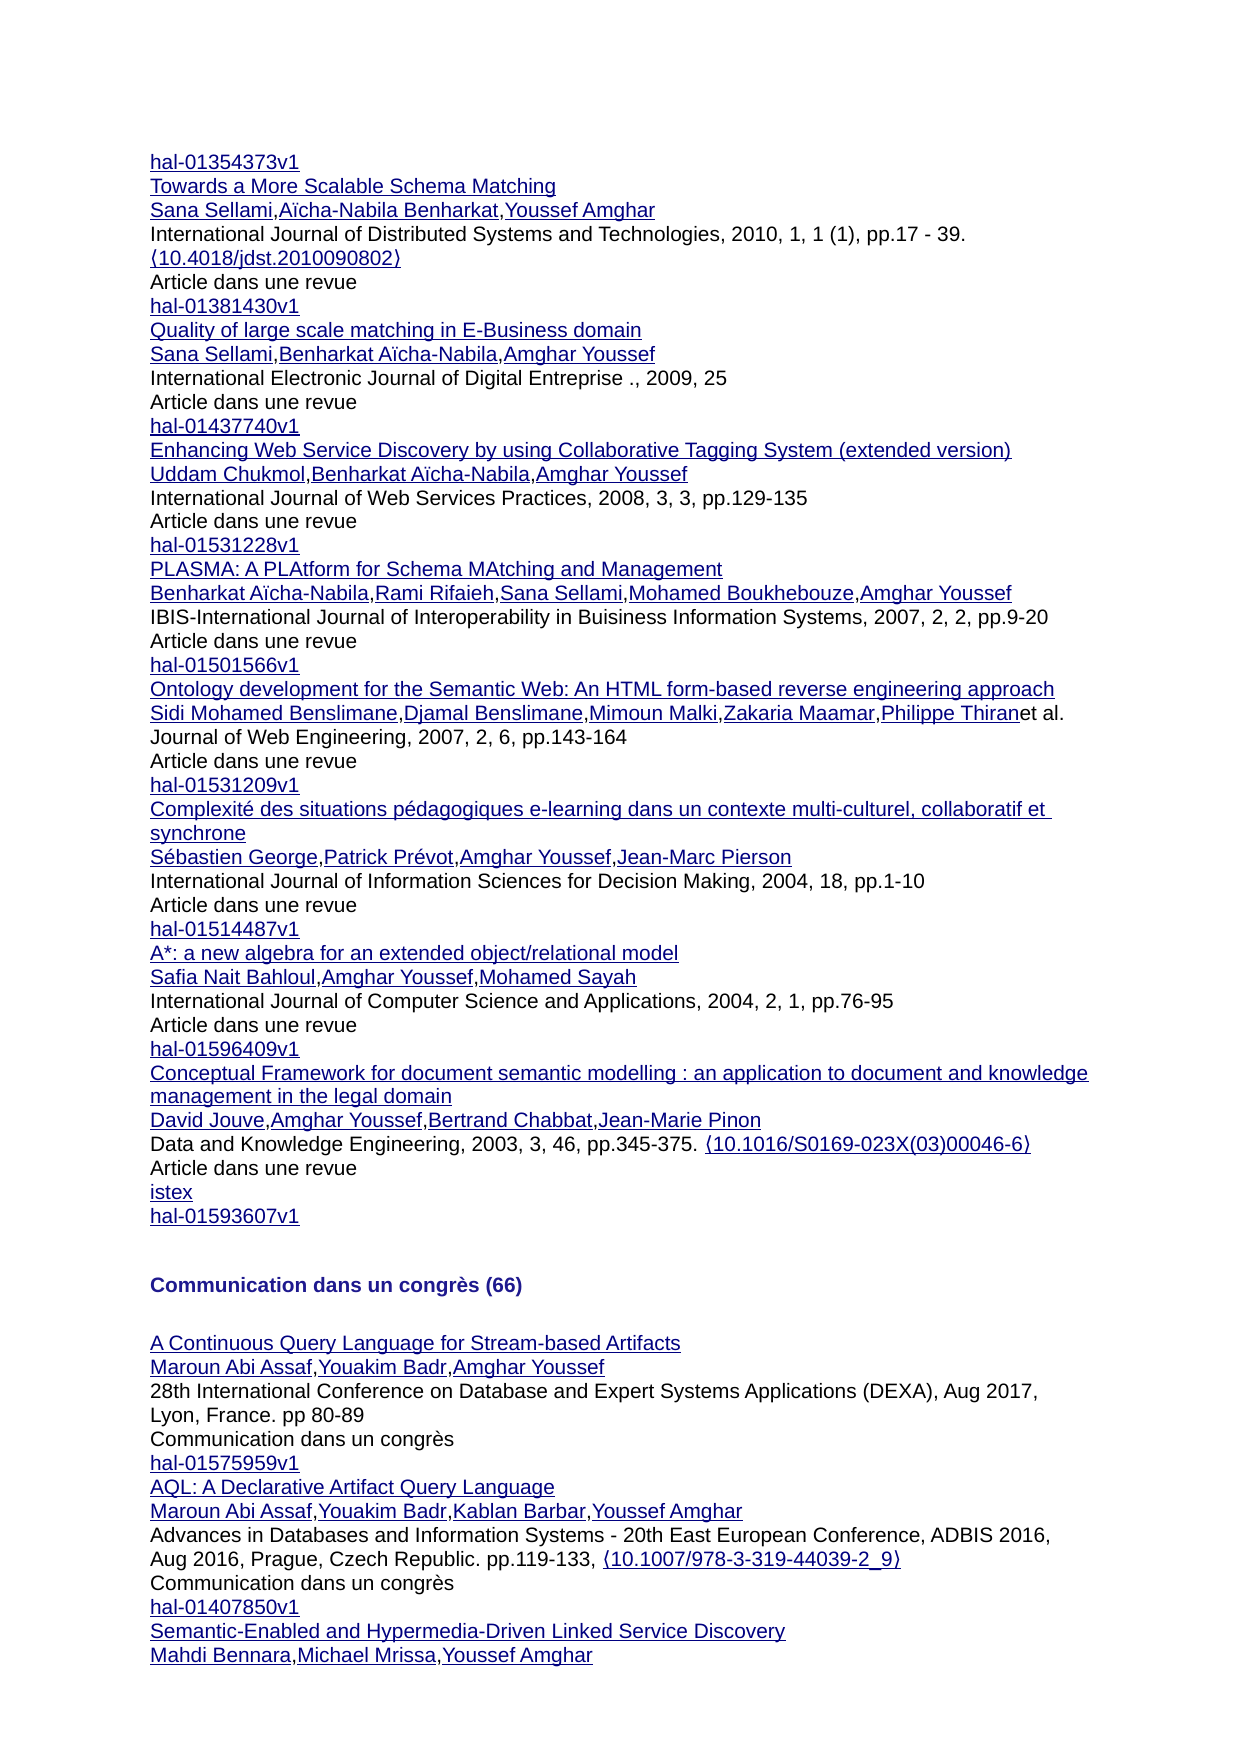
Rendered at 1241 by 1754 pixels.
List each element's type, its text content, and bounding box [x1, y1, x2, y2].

table_cell hal-01354373v1 [150, 150, 1090, 174]
table_cell Enhancing Web Service Discovery by using Collaborative Tagging System (extended version) Uddam Chukmol,Benharkat Aïcha-Nabila,Amghar Youssef International Journal of Web Services Practices, 2008, 3, 3, pp.129-135 Article dans une revue hal-01531228v1 [150, 438, 1090, 557]
table_cell A*: a new algebra for an extended object/relational model Safia Nait Bahloul,Amghar Youssef,Mohamed Sayah International Journal of Computer Science and Applications, 2004, 2, 1, pp.76-95 Article dans une revue hal-01596409v1 [150, 941, 1090, 1060]
table_cell Ontology development for the Semantic Web: An HTML form-based reverse engineering approach Sidi Mohamed Benslimane,Djamal Benslimane,Mimoun Malki,Zakaria Maamar,Philippe Thiranet al. Journal of Web Engineering, 2007, 2, 6, pp.143-164 Article dans une revue hal-01531209v1 [150, 677, 1090, 797]
subtitle Communication dans un congrès (66) [150, 1273, 1090, 1297]
table_header A Continuous Query Language for Stream-based Artifacts Maroun Abi Assaf,Youakim Badr,Amghar Youssef 28th International Conference on Database and Expert Systems Applications (DEXA), Aug 2017, Lyon, France. pp 80-89 Communication dans un congrès hal-01575959v1 [150, 1331, 1090, 1475]
table_cell Quality of large scale matching in E-Business domain Sana Sellami,Benharkat Aïcha-Nabila,Amghar Youssef International Electronic Journal of Digital Entreprise ., 2009, 25 Article dans une revue hal-01437740v1 [150, 318, 1090, 437]
table_cell Towards a More Scalable Schema Matching Sana Sellami,Aïcha-Nabila Benharkat,Youssef Amghar International Journal of Distributed Systems and Technologies, 2010, 1, 1 (1), pp.17 - 39. ⟨10.4018/jdst.2010090802⟩ Article dans une revue hal-01381430v1 [150, 174, 1090, 318]
table_cell Complexité des situations pédagogiques e-learning dans un contexte multi-culturel, collaboratif et synchrone Sébastien George,Patrick Prévot,Amghar Youssef,Jean-Marc Pierson International Journal of Information Sciences for Decision Making, 2004, 18, pp.1-10 Article dans une revue hal-01514487v1 [150, 797, 1090, 941]
table_cell AQL: A Declarative Artifact Query Language Maroun Abi Assaf,Youakim Badr,Kablan Barbar,Youssef Amghar Advances in Databases and Information Systems - 20th East European Conference, ADBIS 2016, Aug 2016, Prague, Czech Republic. pp.119-133, ⟨10.1007/978-3-319-44039-2_9⟩ Communication dans un congrès hal-01407850v1 [150, 1475, 1090, 1619]
table_cell Conceptual Framework for document semantic modelling : an application to document and knowledge management in the legal domain David Jouve,Amghar Youssef,Bertrand Chabbat,Jean-Marie Pinon Data and Knowledge Engineering, 2003, 3, 46, pp.345-375. ⟨10.1016/S0169-023X(03)00046-6⟩ Article dans une revue istex hal-01593607v1 [150, 1060, 1090, 1228]
table_cell PLASMA: A PLAtform for Schema MAtching and Management Benharkat Aïcha-Nabila,Rami Rifaieh,Sana Sellami,Mohamed Boukhebouze,Amghar Youssef IBIS-International Journal of Interoperability in Buisiness Information Systems, 2007, 2, 2, pp.9-20 Article dans une revue hal-01501566v1 [150, 557, 1090, 677]
table_cell Semantic-Enabled and Hypermedia-Driven Linked Service Discovery Mahdi Bennara,Michael Mrissa,Youssef Amghar [150, 1619, 1090, 1667]
